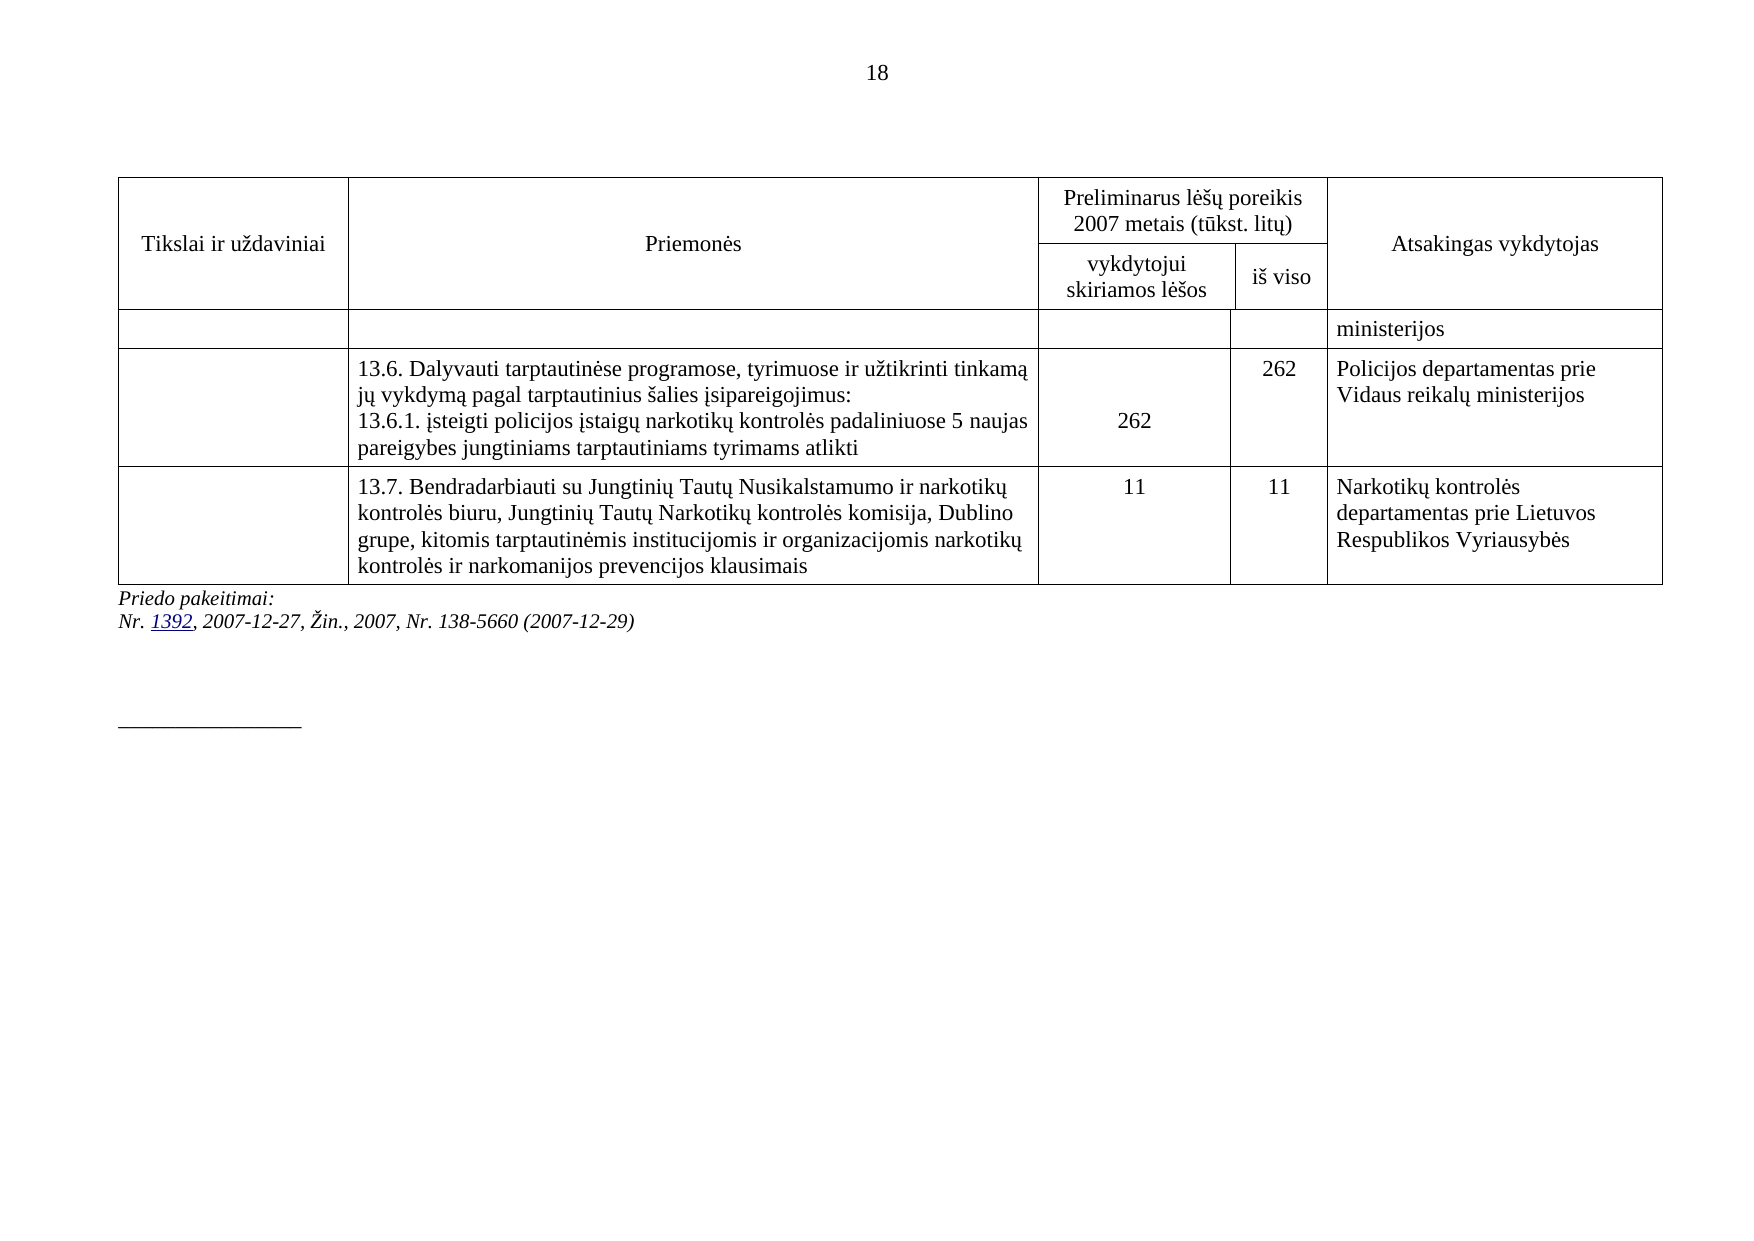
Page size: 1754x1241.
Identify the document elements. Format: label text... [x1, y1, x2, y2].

text Nr. 1392, 2007-12-27, Žin., 2007, Nr. 138-5660 (2007-12-29) [118, 609, 1636, 633]
table_cell vykdytojui skiriamos lėšos [1039, 244, 1235, 308]
table_cell [1039, 310, 1230, 348]
table_cell 262 [1039, 349, 1230, 466]
table_cell Narkotikų kontrolės departamentas prie Lietuvos Respublikos Vyriausybės [1328, 467, 1662, 584]
table_cell 11 [1231, 467, 1327, 584]
table_cell 13.6. Dalyvauti tarptautinėse programose, tyrimuose ir užtikrinti tinkamą jų vykdymą pagal tarptautinius šalies įsipareigojimus: 13.6.1. įsteigti policijos įstaigų narkotikų kontrolės padaliniuose 5 naujas pareigybes jungtiniams tarptautiniams tyrimams atlikti [349, 349, 1038, 466]
table_cell Policijos departamentas prie Vidaus reikalų ministerijos [1328, 349, 1662, 466]
text –––––––––––––––– [118, 713, 1636, 739]
table_cell [119, 467, 348, 584]
table_cell [119, 310, 348, 348]
table_header Preliminarus lėšų poreikis 2007 metais (tūkst. litų) [1039, 178, 1327, 243]
table_header Priemonės [349, 178, 1038, 308]
table_cell 11 [1039, 467, 1230, 584]
table_cell 262 [1231, 349, 1327, 466]
text Priedo pakeitimai: [118, 585, 1636, 609]
table_cell [349, 310, 1038, 348]
table_header Tikslai ir uždaviniai [119, 178, 348, 308]
table_cell [1231, 310, 1327, 348]
table_header Atsakingas vykdytojas [1328, 178, 1662, 308]
table_cell 13.7. Bendradarbiauti su Jungtinių Tautų Nusikalstamumo ir narkotikų kontrolės biuru, Jungtinių Tautų Narkotikų kontrolės komisija, Dublino grupe, kitomis tarptautinėmis institucijomis ir organizacijomis narkotikų kontrolės ir narkomanijos prevencijos klausimais [349, 467, 1038, 584]
table_cell iš viso [1236, 244, 1327, 308]
table_cell ministerijos [1328, 310, 1662, 348]
table_cell [119, 349, 348, 466]
